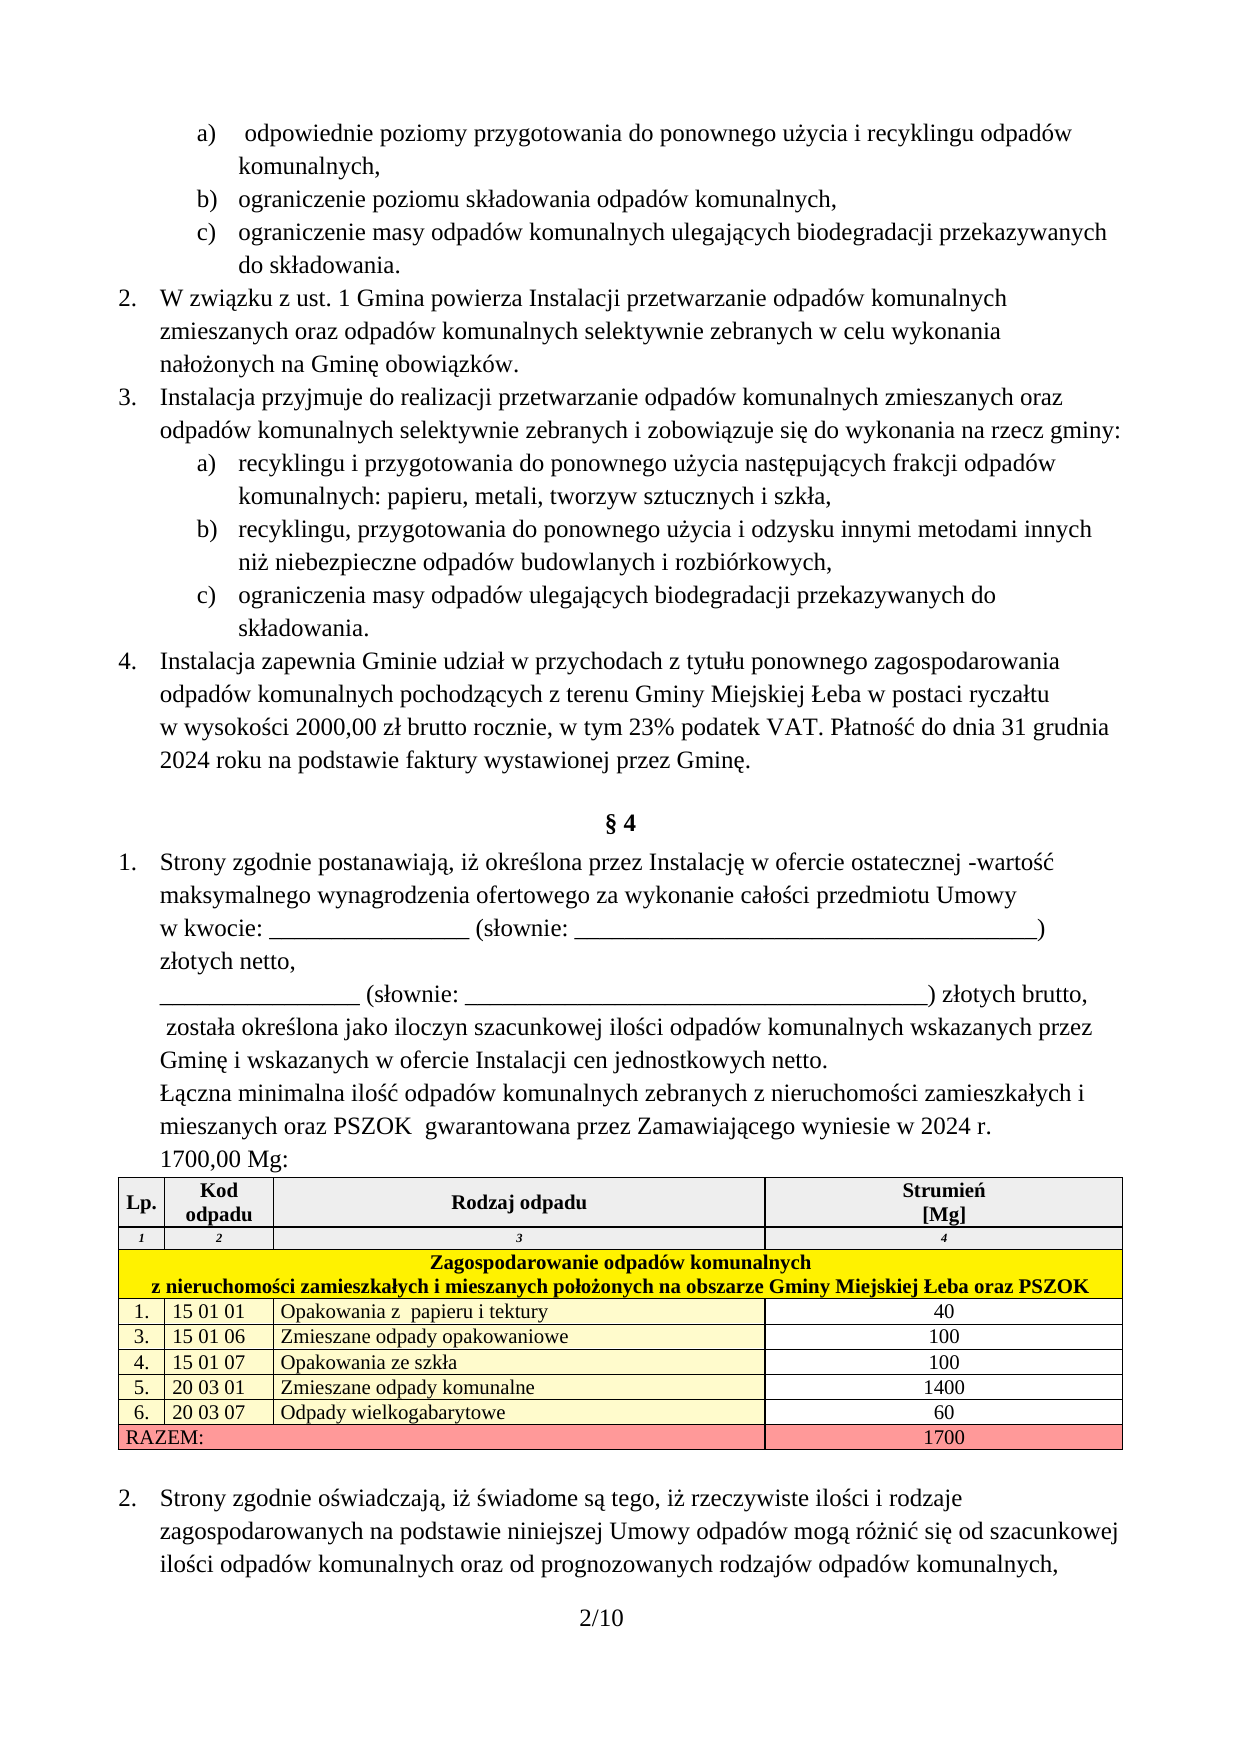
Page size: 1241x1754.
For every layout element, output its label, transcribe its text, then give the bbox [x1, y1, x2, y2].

list odpowiednie poziomy przygotowania do ponownego użycia i recyklingu odpadów komunalnych, [197, 118, 1122, 180]
table_cell Opakowania z papieru i tektury [274, 1299, 764, 1323]
table_header Kod odpadu [165, 1178, 273, 1226]
text § 4 [118, 808, 1122, 837]
table_header Rodzaj odpadu [274, 1178, 764, 1226]
list Instalacja przyjmuje do realizacji przetwarzanie odpadów komunalnych zmieszanych oraz odpadów komunalnych selektywnie zebranych i zobowiązuje się do wykonania na rzecz gminy: [118, 382, 1122, 444]
table_cell Opakowania ze szkła [274, 1350, 764, 1374]
table_cell RAZEM: [119, 1425, 764, 1449]
table_cell 6. [119, 1400, 164, 1424]
list została określona jako iloczyn szacunkowej ilości odpadów komunalnych wskazanych przez Gminę i wskazanych w ofercie Instalacji cen jednostkowych netto. [118, 1012, 1122, 1074]
list recyklingu, przygotowania do ponownego użycia i odzysku innymi metodami innych niż niebezpieczne odpadów budowlanych i rozbiórkowych, [197, 514, 1122, 576]
table_cell Odpady wielkogabarytowe [274, 1400, 764, 1424]
list ograniczenie masy odpadów komunalnych ulegających biodegradacji przekazywanych do składowania. [197, 217, 1122, 279]
list ograniczenie poziomu składowania odpadów komunalnych, [197, 184, 1122, 213]
table_cell 1 [119, 1228, 164, 1249]
table_header Strumień [Mg] [766, 1178, 1122, 1226]
list Strony zgodnie postanawiają, iż określona przez Instalację w ofercie ostatecznej -wartość maksymalnego wynagrodzenia ofertowego za wykonanie całości przedmiotu Umowy w kwocie: ________________ (słownie: _____________________________________) złotych netto, [118, 847, 1122, 975]
list ograniczenia masy odpadów ulegających biodegradacji przekazywanych do składowania. [197, 580, 1122, 642]
list recyklingu i przygotowania do ponownego użycia następujących frakcji odpadów komunalnych: papieru, metali, tworzyw sztucznych i szkła, [197, 448, 1122, 510]
table_cell 4. [119, 1350, 164, 1374]
table_cell 40 [766, 1299, 1122, 1323]
list W związku z ust. 1 Gmina powierza Instalacji przetwarzanie odpadów komunalnych zmieszanych oraz odpadów komunalnych selektywnie zebranych w celu wykonania nałożonych na Gminę obowiązków. [118, 283, 1122, 378]
table_cell 1400 [766, 1375, 1122, 1399]
table_cell Zmieszane odpady komunalne [274, 1375, 764, 1399]
table_cell Zagospodarowanie odpadów komunalnych z nieruchomości zamieszkałych i mieszanych położonych na obszarze Gminy Miejskiej Łeba oraz PSZOK [119, 1250, 1122, 1298]
list Instalacja zapewnia Gminie udział w przychodach z tytułu ponownego zagospodarowania odpadów komunalnych pochodzących z terenu Gminy Miejskiej Łeba w postaci ryczałtu w wysokości 2000,00 zł brutto rocznie, w tym 23% podatek VAT. Płatność do dnia 31 grudnia 2024 roku na podstawie faktury wystawionej przez Gminę. [118, 646, 1122, 774]
table_header Lp. [119, 1178, 164, 1226]
list ________________ (słownie: _____________________________________) złotych brutto, [118, 979, 1122, 1008]
table_cell 4 [766, 1228, 1122, 1249]
table_cell 20 03 07 [165, 1400, 273, 1424]
table_cell 20 03 01 [165, 1375, 273, 1399]
table_cell 100 [766, 1350, 1122, 1374]
list Strony zgodnie oświadczają, iż świadome są tego, iż rzeczywiste ilości i rodzaje zagospodarowanych na podstawie niniejszej Umowy odpadów mogą różnić się od szacunkowej ilości odpadów komunalnych oraz od prognozowanych rodzajów odpadów komunalnych, [118, 1483, 1122, 1578]
table_cell 3 [274, 1228, 764, 1249]
table_cell 15 01 01 [165, 1299, 273, 1323]
table_cell 100 [766, 1325, 1122, 1348]
table_cell Zmieszane odpady opakowaniowe [274, 1325, 764, 1348]
table_cell 60 [766, 1400, 1122, 1424]
table_cell 1. [119, 1299, 164, 1323]
table_cell 5. [119, 1375, 164, 1399]
table_cell 1700 [766, 1425, 1122, 1449]
table_cell 3. [119, 1325, 164, 1348]
table_cell 15 01 06 [165, 1325, 273, 1348]
table_cell 2 [165, 1228, 273, 1249]
table_cell 15 01 07 [165, 1350, 273, 1374]
list Łączna minimalna ilość odpadów komunalnych zebranych z nieruchomości zamieszkałych i mieszanych oraz PSZOK gwarantowana przez Zamawiającego wyniesie w 2024 r. 1700,00 Mg: [118, 1078, 1122, 1173]
